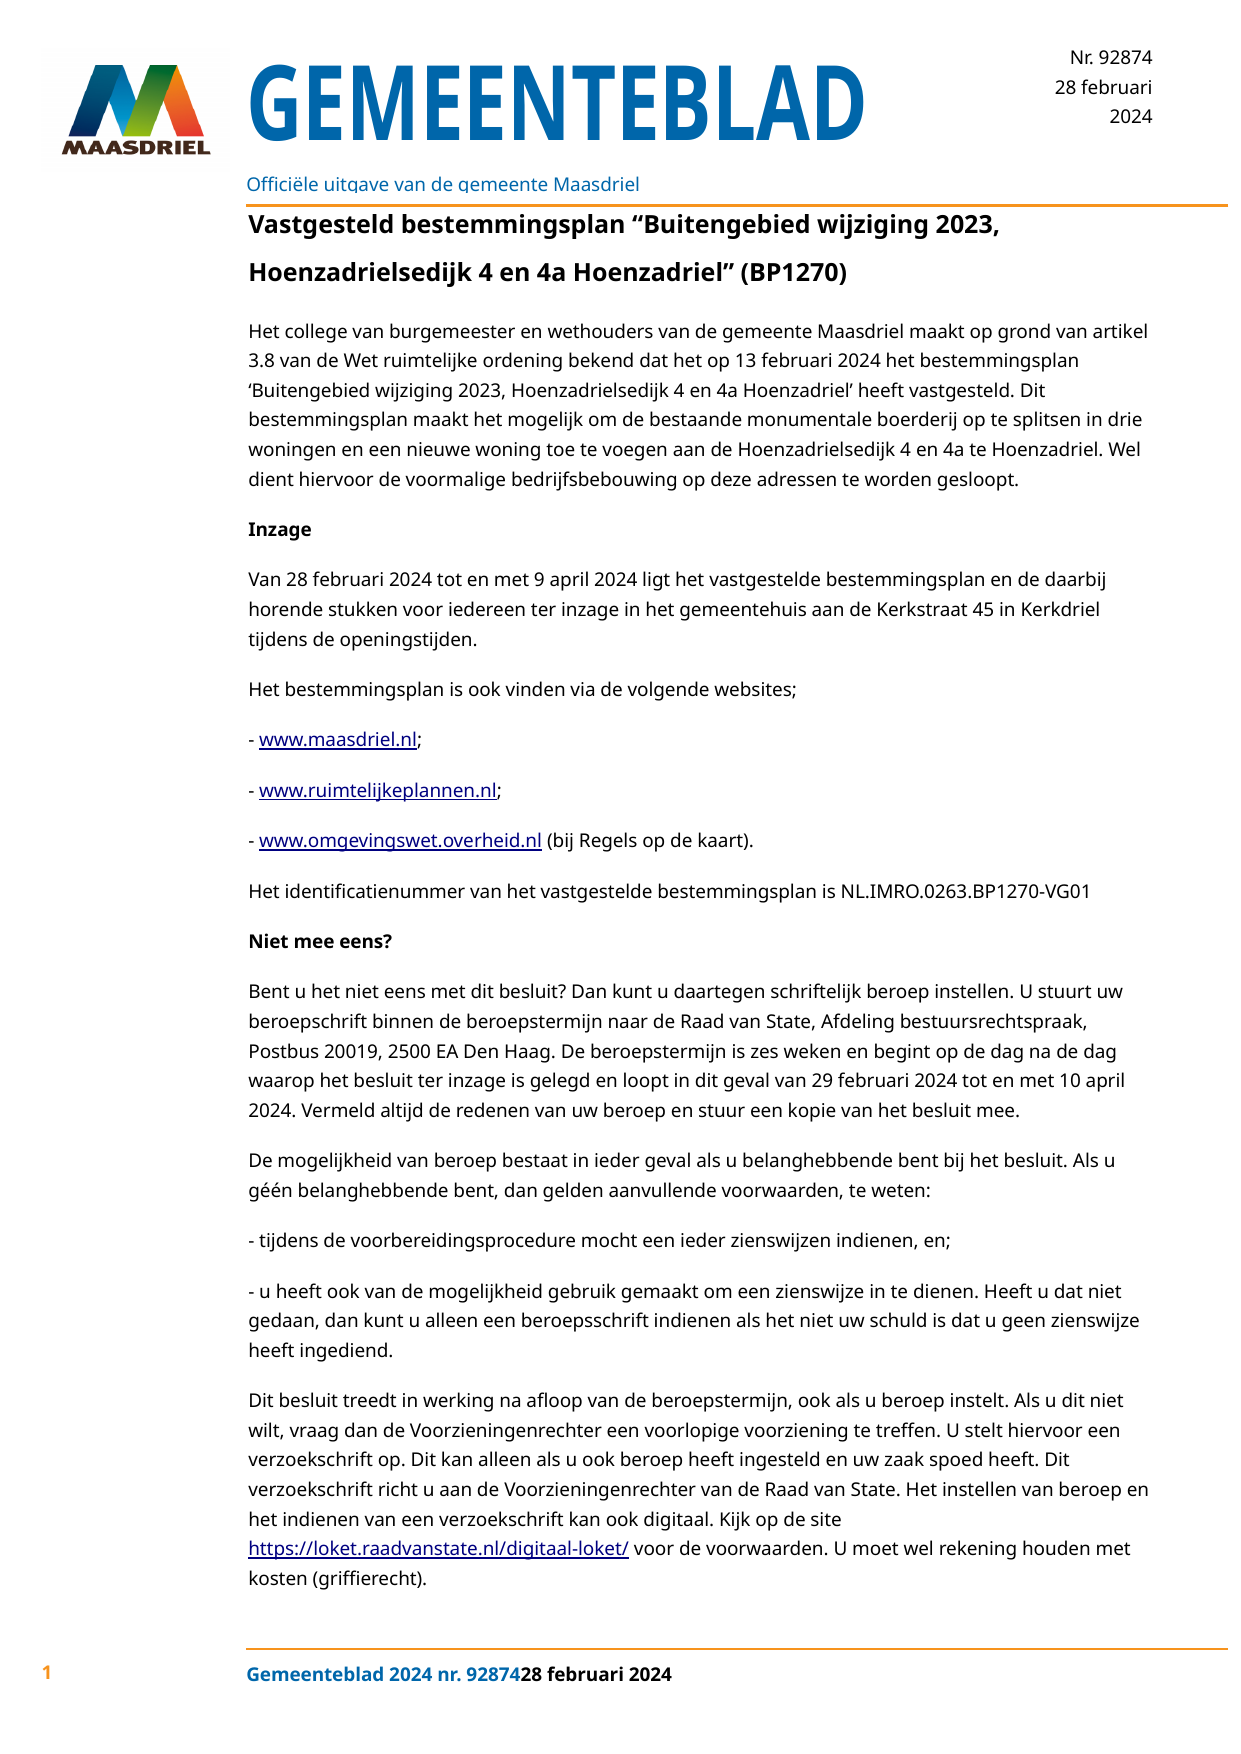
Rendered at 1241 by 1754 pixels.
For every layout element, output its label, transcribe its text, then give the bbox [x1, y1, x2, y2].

text - www.maasdriel.nl; [248, 727, 1152, 752]
text Bent u het niet eens met dit besluit? Dan kunt u daartegen schriftelijk beroep instellen. U stuurt uw beroepschrift binnen de beroepstermijn naar de Raad van State, Afdeling bestuursrechtspraak, Postbus 20019, 2500 EA Den Haag. De beroepstermijn is zes weken en begint op de dag na de dag waarop het besluit ter inzage is gelegd en loopt in dit geval van 29 februari 2024 tot en met 10 april 2024. Vermeld altijd de redenen van uw beroep en stuur een kopie van het besluit mee. [248, 979, 1152, 1123]
text - www.ruimtelijkeplannen.nl; [248, 777, 1152, 803]
text - www.omgevingswet.overheid.nl (bij Regels op de kaart). [248, 827, 1152, 853]
picture [41, 47, 231, 172]
text Het identificatienummer van het vastgestelde bestemmingsplan is NL.IMRO.0263.BP1270-VG01 [248, 878, 1152, 904]
text Dit besluit treedt in werking na afloop van de beroepstermijn, ook als u beroep instelt. Als u dit niet wilt, vraag dan de Voorzieningenrechter een voorlopige voorziening te treffen. U stelt hiervoor een verzoekschrift op. Dit kan alleen als u ook beroep heeft ingesteld en uw zaak spoed heeft. Dit verzoekschrift richt u aan de Voorzieningenrechter van de Raad van State. Het instellen van beroep en het indienen van een verzoekschrift kan ook digitaal. Kijk op de site https://loket.raadvanstate.nl/digitaal-loket/ voor de voorwaarden. U moet wel rekening houden met kosten (griffierecht). [248, 1387, 1152, 1591]
text - tijdens de voorbereidingsprocedure mocht een ieder zienswijzen indienen, en; [248, 1227, 1152, 1253]
text Het bestemmingsplan is ook vinden via de volgende websites; [248, 676, 1152, 702]
text Het college van burgemeester en wethouders van de gemeente Maasdriel maakt op grond van artikel 3.8 van de Wet ruimtelijke ordening bekend dat het op 13 februari 2024 het bestemmingsplan ‘Buitengebied wijziging 2023, Hoenzadrielsedijk 4 en 4a Hoenzadriel’ heeft vastgesteld. Dit bestemmingsplan maakt het mogelijk om de bestaande monumentale boerderij op te splitsen in drie woningen en een nieuwe woning toe te voegen aan de Hoenzadrielsedijk 4 en 4a te Hoenzadriel. Wel dient hiervoor de voormalige bedrijfsbebouwing op deze adressen te worden gesloopt. [248, 318, 1152, 492]
text De mogelijkheid van beroep bestaat in ieder geval als u belanghebbende bent bij het besluit. Als u géén belanghebbende bent, dan gelden aanvullende voorwaarden, te weten: [248, 1147, 1152, 1203]
text Niet mee eens? [248, 928, 1152, 954]
text Vastgesteld bestemmingsplan “Buitengebied wijziging 2023, Hoenzadrielsedijk 4 en 4a Hoenzadriel” (BP1270) [248, 207, 1152, 288]
text Inzage [248, 516, 1152, 542]
text - u heeft ook van de mogelijkheid gebruik gemaakt om een zienswijze in te dienen. Heeft u dat niet gedaan, dan kunt u alleen een beroepsschrift indienen als het niet uw schuld is dat u geen zienswijze heeft ingediend. [248, 1278, 1152, 1363]
text Van 28 februari 2024 tot en met 9 april 2024 ligt het vastgestelde bestemmingsplan en de daarbij horende stukken voor iedereen ter inzage in het gemeentehuis aan de Kerkstraat 45 in Kerkdriel tijdens de openingstijden. [248, 567, 1152, 652]
